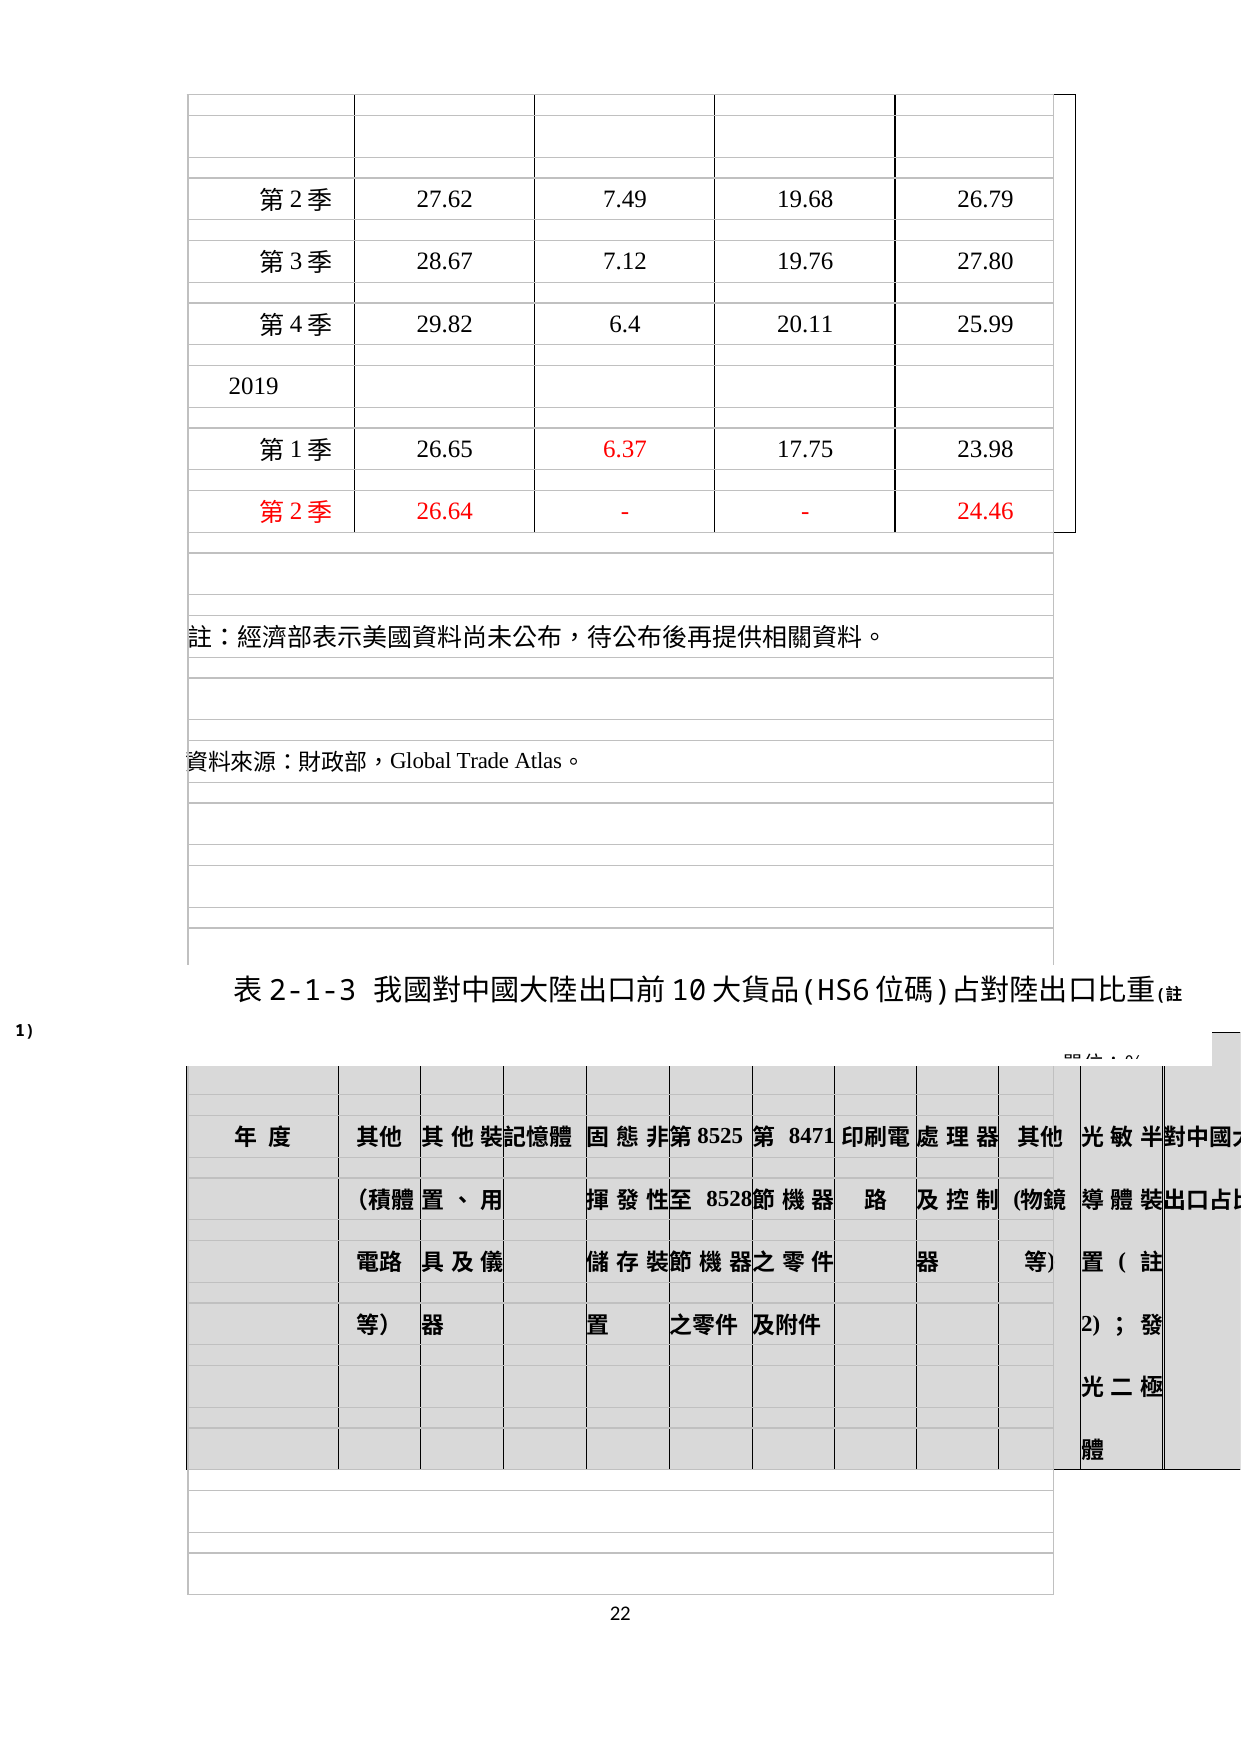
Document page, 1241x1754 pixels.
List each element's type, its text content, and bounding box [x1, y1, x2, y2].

table_header 其他 (物鏡等) [1054, 1066, 1080, 1469]
table_header 其他 (物鏡等) [999, 1116, 1053, 1157]
table_cell [896, 366, 1053, 407]
table_header [189, 1066, 338, 1094]
table_header [504, 1408, 586, 1427]
table_header [504, 1066, 586, 1094]
table_cell 7.12 [535, 241, 714, 282]
table_header [421, 1095, 503, 1115]
table_header [339, 1095, 420, 1115]
table_header [339, 1220, 420, 1240]
table_header [835, 1429, 916, 1469]
table_cell [535, 116, 714, 157]
table_cell [189, 220, 354, 240]
table_header [339, 1408, 420, 1427]
table_header [917, 1366, 998, 1407]
table_cell [189, 283, 354, 302]
table_header [189, 1241, 338, 1282]
table_header [835, 1066, 916, 1094]
table_header [504, 1095, 586, 1115]
table_header 器 [421, 1304, 503, 1344]
table_header [670, 1408, 752, 1427]
table_header [339, 1158, 420, 1177]
table_header 揮發性 [587, 1179, 669, 1219]
table_header [753, 1066, 834, 1094]
table_header [587, 1429, 669, 1469]
table_header [339, 1429, 420, 1469]
table_header [421, 1345, 503, 1365]
text 資料來源：財政部，Global Trade Atlas。 [189, 741, 1053, 782]
table_header [753, 1429, 834, 1469]
table_header [753, 1095, 834, 1115]
table_cell [355, 470, 534, 490]
table_header [339, 1366, 420, 1407]
table_cell [355, 95, 534, 115]
table_header [504, 1345, 586, 1365]
table_cell 27.62 [355, 179, 534, 219]
table_cell [896, 116, 1053, 157]
table_header 之零件 [753, 1241, 834, 1282]
table_cell 2019 [189, 366, 354, 407]
table_header [189, 1366, 338, 1407]
table_cell [715, 116, 894, 157]
table_cell [896, 220, 1053, 240]
table_header 第8525 [670, 1116, 752, 1157]
table_cell [896, 470, 1053, 490]
table_cell [535, 491, 714, 532]
table_header [917, 1408, 998, 1427]
table_header [504, 1429, 586, 1469]
table_header [189, 1345, 338, 1365]
table_cell [715, 408, 894, 427]
table_cell 26.64 [355, 491, 534, 532]
table_cell [896, 158, 1053, 177]
table_cell 第3季 [189, 241, 354, 282]
table_header 置 [587, 1304, 669, 1344]
table_header [835, 1345, 916, 1365]
table_header [835, 1158, 916, 1177]
table_cell 6.37 - [535, 429, 714, 469]
table_cell [355, 408, 534, 427]
table_cell [189, 158, 354, 177]
table_header [670, 1220, 752, 1240]
table_cell 24.46 [896, 491, 1053, 532]
table_cell [715, 283, 894, 302]
table_header [670, 1158, 752, 1177]
table_header [189, 1220, 338, 1240]
table_cell [355, 158, 534, 177]
table_header 節機器 [670, 1241, 752, 1282]
table_cell [189, 116, 354, 157]
table_header 固態非 [587, 1116, 669, 1157]
table_header [421, 1283, 503, 1302]
table_header [587, 1345, 669, 1365]
table_cell 26.65 [355, 429, 534, 469]
table_header [587, 1158, 669, 1177]
table_cell 25.99 [896, 304, 1053, 344]
table_header [917, 1158, 998, 1177]
table_cell [715, 491, 894, 532]
table_cell [715, 220, 894, 240]
table_cell [189, 470, 354, 490]
table_header [670, 1066, 752, 1094]
table_cell [715, 345, 894, 365]
table_header [189, 1408, 338, 1427]
table_header （積體 [339, 1179, 420, 1219]
table_cell [715, 158, 894, 177]
table_header [587, 1408, 669, 1427]
table_header 器 [917, 1241, 998, 1282]
table_header [917, 1345, 998, 1365]
table_header [189, 1304, 338, 1344]
table_header [835, 1241, 916, 1282]
table_header 其他 [339, 1116, 420, 1157]
table_header 第8471 [753, 1116, 834, 1157]
table_header 處理器 [917, 1116, 998, 1157]
table_header [504, 1241, 586, 1282]
table_header 等） [339, 1304, 420, 1344]
table_cell [355, 116, 534, 157]
table_header [189, 1283, 338, 1302]
table_header 其他 (物鏡等) [999, 1408, 1053, 1427]
table_cell [355, 283, 534, 302]
text 單位：％ [15, 1043, 1145, 1058]
table_header 記憶體 [504, 1116, 586, 1157]
table_header [189, 1095, 338, 1115]
table_header [504, 1283, 586, 1302]
table_header 其他裝 [421, 1116, 503, 1157]
table_header [421, 1220, 503, 1240]
table_header [504, 1366, 586, 1407]
table_cell [189, 408, 354, 427]
table_cell [896, 345, 1053, 365]
table_header 對中國大陸出口占比 [1165, 1033, 1240, 1469]
table_cell 23.98 [896, 429, 1053, 469]
table_header 至8528 [670, 1179, 752, 1219]
table_header [421, 1158, 503, 1177]
table_header [917, 1066, 998, 1094]
table_header [339, 1345, 420, 1365]
table_cell 19.68 [715, 179, 894, 219]
table_header [670, 1345, 752, 1365]
table_header 光敏半導體裝置(註2)；發光二極體 [1081, 1066, 1162, 1469]
table_header [753, 1366, 834, 1407]
table_header 其他 (物鏡等) [999, 1345, 1053, 1365]
table_cell 第1季 [189, 429, 354, 469]
table_header [504, 1158, 586, 1177]
table_header 其他 (物鏡等) [999, 1366, 1053, 1407]
table_header [504, 1304, 586, 1344]
table_header 及控制 [917, 1179, 998, 1219]
table_header 其他 (物鏡等) [999, 1429, 1053, 1469]
table_header 其他 (物鏡等) [999, 1095, 1053, 1115]
table_header [835, 1408, 916, 1427]
table_header 其他 (物鏡等) [999, 1179, 1053, 1219]
table_header [421, 1066, 503, 1094]
table_header [917, 1429, 998, 1469]
table_cell [189, 95, 354, 115]
table_header [670, 1429, 752, 1469]
text 資料來源：財政部，Global Trade Atlas。 [189, 720, 1053, 740]
table_header 具及儀 [421, 1241, 503, 1282]
table_header [835, 1304, 916, 1344]
table_header [587, 1283, 669, 1302]
table_header [917, 1095, 998, 1115]
table_cell [355, 220, 534, 240]
table_cell 7.49 [535, 179, 714, 219]
table_header [587, 1366, 669, 1407]
table_cell 26.79 [896, 179, 1053, 219]
table_header [421, 1408, 503, 1427]
text 註：經濟部表示美國資料尚未公布，待公布後再提供相關資料。 [189, 616, 1053, 657]
table_header 電路 [339, 1241, 420, 1282]
table_header [670, 1095, 752, 1115]
table_header 印刷電 [835, 1116, 916, 1157]
text [189, 595, 1053, 615]
table_header [587, 1066, 669, 1094]
table_header 其他 (物鏡等) [999, 1283, 1053, 1302]
table_header 之零件 [670, 1304, 752, 1344]
table_header 其他 (物鏡等) [999, 1304, 1053, 1344]
table_cell 第2季 [189, 491, 354, 532]
table_cell 19.76 [715, 241, 894, 282]
table_cell 6.4 [535, 304, 714, 344]
table_header [504, 1220, 586, 1240]
table_header [339, 1066, 420, 1094]
table_header [189, 1158, 338, 1177]
table_header [753, 1408, 834, 1427]
table_header 其他 (物鏡等) [999, 1158, 1053, 1177]
table_cell 27.80 [896, 241, 1053, 282]
table_cell [896, 283, 1053, 302]
table_cell 28.67 [355, 241, 534, 282]
table_header 其他 (物鏡等) [999, 1066, 1053, 1094]
table_cell [189, 345, 354, 365]
table_header [835, 1283, 916, 1302]
table_cell [896, 408, 1053, 427]
table_header 路 [835, 1179, 916, 1219]
table_header [421, 1366, 503, 1407]
table_header [421, 1429, 503, 1469]
table_header [504, 1179, 586, 1219]
table_cell [715, 366, 894, 407]
table_cell [535, 283, 714, 302]
table_cell [535, 158, 714, 177]
table_header [753, 1158, 834, 1177]
table_cell [535, 220, 714, 240]
table_cell 20.11 [715, 304, 894, 344]
table_cell 29.82 [355, 304, 534, 344]
table_header [835, 1220, 916, 1240]
table_cell 第2季 [189, 179, 354, 219]
table_cell [535, 366, 714, 407]
table_header [753, 1220, 834, 1240]
table_cell 17.75 - [715, 429, 894, 469]
table_header 年 度 [189, 1116, 338, 1157]
table_cell [896, 95, 1053, 115]
table_header 其他 (物鏡等) [999, 1220, 1053, 1240]
table_header [917, 1304, 998, 1344]
table_header [753, 1283, 834, 1302]
table_header [835, 1366, 916, 1407]
table_header [835, 1095, 916, 1115]
table_header 儲存裝 [587, 1241, 669, 1282]
table_header [189, 1179, 338, 1219]
table_cell [1054, 95, 1075, 532]
table_cell [715, 95, 894, 115]
table_header [587, 1095, 669, 1115]
table_cell [715, 470, 894, 490]
table_header [587, 1220, 669, 1240]
text 表2-1-3 我國對中國大陸出口前10大貨品(HS6位碼)占對陸出口比重(註1) [15, 972, 1197, 1043]
table_header 節機器 [753, 1179, 834, 1219]
table_cell [535, 470, 714, 490]
table_header [339, 1283, 420, 1302]
table_header 其他 (物鏡等) [999, 1241, 1053, 1282]
table_header [917, 1220, 998, 1240]
table_header 及附件 [753, 1304, 834, 1344]
table_cell 第4季 [189, 304, 354, 344]
table_header [917, 1283, 998, 1302]
table_header [753, 1345, 834, 1365]
table_header 置、用 [421, 1179, 503, 1219]
table_header [670, 1366, 752, 1407]
table_cell [355, 345, 534, 365]
table_header [670, 1283, 752, 1302]
table_cell [355, 366, 534, 407]
table_cell [535, 345, 714, 365]
table_cell [535, 408, 714, 427]
table_cell [535, 95, 714, 115]
table_header [189, 1429, 338, 1469]
